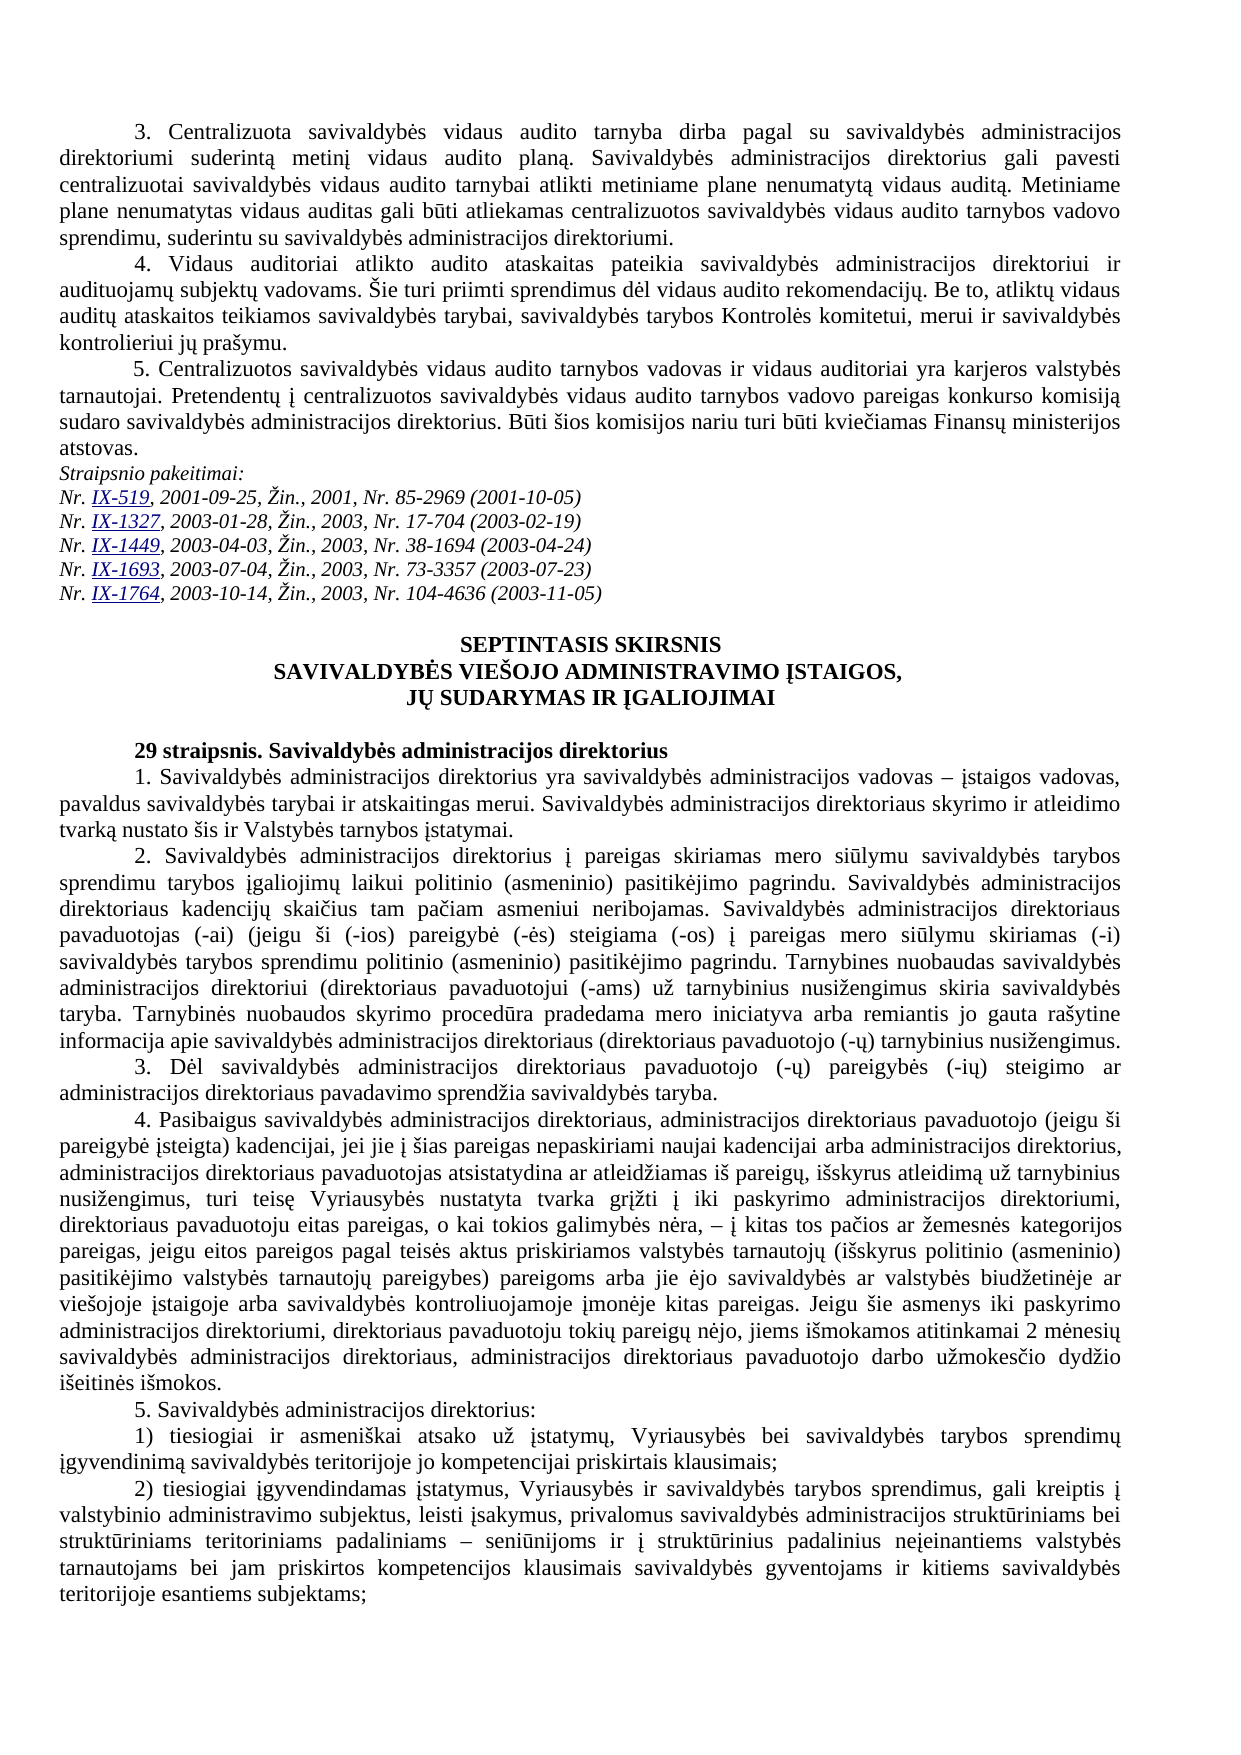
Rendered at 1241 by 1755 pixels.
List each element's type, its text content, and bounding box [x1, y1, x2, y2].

text 3. Centralizuota savivaldybės vidaus audito tarnyba dirba pagal su savivaldybės administracijos direktoriumi suderintą metinį vidaus audito planą. Savivaldybės administracijos direktorius gali pavesti centralizuotai savivaldybės vidaus audito tarnybai atlikti metiniame plane nenumatytą vidaus auditą. Metiniame plane nenumatytas vidaus auditas gali būti atliekamas centralizuotos savivaldybės vidaus audito tarnybos vadovo sprendimu, suderintu su savivaldybės administracijos direktoriumi. [59, 118, 1122, 250]
text SEPTINTASIS SKIRSNIS [59, 631, 1122, 658]
text Straipsnio pakeitimai: [59, 461, 1122, 485]
text SAVIVALDYBĖS VIEŠOJO ADMINISTRAVIMO ĮSTAIGOS, [59, 658, 1122, 684]
text Nr. IX-1449, 2003-04-03, Žin., 2003, Nr. 38-1694 (2003-04-24) [59, 533, 1122, 557]
text 4. Vidaus auditoriai atlikto audito ataskaitas pateikia savivaldybės administracijos direktoriui ir audituojamų subjektų vadovams. Šie turi priimti sprendimus dėl vidaus audito rekomendacijų. Be to, atliktų vidaus auditų ataskaitos teikiamos savivaldybės tarybai, savivaldybės tarybos Kontrolės komitetui, merui ir savivaldybės kontrolieriui jų prašymu. [59, 250, 1122, 355]
text 4. Pasibaigus savivaldybės administracijos direktoriaus, administracijos direktoriaus pavaduotojo (jeigu ši pareigybė įsteigta) kadencijai, jei jie į šias pareigas nepaskiriami naujai kadencijai arba administracijos direktorius, administracijos direktoriaus pavaduotojas atsistatydina ar atleidžiamas iš pareigų, išskyrus atleidimą už tarnybinius nusižengimus, turi teisę Vyriausybės nustatyta tvarka grįžti į iki paskyrimo administracijos direktoriumi, direktoriaus pavaduotoju eitas pareigas, o kai tokios galimybės nėra, – į kitas tos pačios ar žemesnės kategorijos pareigas, jeigu eitos pareigos pagal teisės aktus priskiriamos valstybės tarnautojų (išskyrus politinio (asmeninio) pasitikėjimo valstybės tarnautojų pareigybes) pareigoms arba jie ėjo savivaldybės ar valstybės biudžetinėje ar viešojoje įstaigoje arba savivaldybės kontroliuojamoje įmonėje kitas pareigas. Jeigu šie asmenys iki paskyrimo administracijos direktoriumi, direktoriaus pavaduotoju tokių pareigų nėjo, jiems išmokamos atitinkamai 2 mėnesių savivaldybės administracijos direktoriaus, administracijos direktoriaus pavaduotojo darbo užmokesčio dydžio išeitinės išmokos. [59, 1106, 1122, 1396]
text 5. Centralizuotos savivaldybės vidaus audito tarnybos vadovas ir vidaus auditoriai yra karjeros valstybės tarnautojai. Pretendentų į centralizuotos savivaldybės vidaus audito tarnybos vadovo pareigas konkurso komisiją sudaro savivaldybės administracijos direktorius. Būti šios komisijos nariu turi būti kviečiamas Finansų ministerijos atstovas. [59, 355, 1122, 461]
text 1) tiesiogiai ir asmeniškai atsako už įstatymų, Vyriausybės bei savivaldybės tarybos sprendimų įgyvendinimą savivaldybės teritorijoje jo kompetencijai priskirtais klausimais; [59, 1422, 1122, 1475]
text 3. Dėl savivaldybės administracijos direktoriaus pavaduotojo (-ų) pareigybės (-ių) steigimo ar administracijos direktoriaus pavadavimo sprendžia savivaldybės taryba. [59, 1053, 1122, 1106]
text 5. Savivaldybės administracijos direktorius: [59, 1396, 1122, 1422]
text 29 straipsnis. Savivaldybės administracijos direktorius [59, 737, 1122, 763]
text 1. Savivaldybės administracijos direktorius yra savivaldybės administracijos vadovas – įstaigos vadovas, pavaldus savivaldybės tarybai ir atskaitingas merui. Savivaldybės administracijos direktoriaus skyrimo ir atleidimo tvarką nustato šis ir Valstybės tarnybos įstatymai. [59, 763, 1122, 842]
subtitle JŲ SUDARYMAS IR ĮGALIOJIMAI [59, 684, 1122, 711]
text Nr. IX-519, 2001-09-25, Žin., 2001, Nr. 85-2969 (2001-10-05) [59, 485, 1122, 509]
text 2. Savivaldybės administracijos direktorius į pareigas skiriamas mero siūlymu savivaldybės tarybos sprendimu tarybos įgaliojimų laikui politinio (asmeninio) pasitikėjimo pagrindu. Savivaldybės administracijos direktoriaus kadencijų skaičius tam pačiam asmeniui neribojamas. Savivaldybės administracijos direktoriaus pavaduotojas (-ai) (jeigu ši (-ios) pareigybė (-ės) steigiama (-os) į pareigas mero siūlymu skiriamas (-i) savivaldybės tarybos sprendimu politinio (asmeninio) pasitikėjimo pagrindu. Tarnybines nuobaudas savivaldybės administracijos direktoriui (direktoriaus pavaduotojui (-ams) už tarnybinius nusižengimus skiria savivaldybės taryba. Tarnybinės nuobaudos skyrimo procedūra pradedama mero iniciatyva arba remiantis jo gauta rašytine informacija apie savivaldybės administracijos direktoriaus (direktoriaus pavaduotojo (-ų) tarnybinius nusižengimus. [59, 842, 1122, 1053]
text Nr. IX-1764, 2003-10-14, Žin., 2003, Nr. 104-4636 (2003-11-05) [59, 581, 1122, 605]
text 2) tiesiogiai įgyvendindamas įstatymus, Vyriausybės ir savivaldybės tarybos sprendimus, gali kreiptis į valstybinio administravimo subjektus, leisti įsakymus, privalomus savivaldybės administracijos struktūriniams bei struktūriniams teritoriniams padaliniams – seniūnijoms ir į struktūrinius padalinius neįeinantiems valstybės tarnautojams bei jam priskirtos kompetencijos klausimais savivaldybės gyventojams ir kitiems savivaldybės teritorijoje esantiems subjektams; [59, 1475, 1122, 1607]
text Nr. IX-1327, 2003-01-28, Žin., 2003, Nr. 17-704 (2003-02-19) [59, 509, 1122, 533]
text Nr. IX-1693, 2003-07-04, Žin., 2003, Nr. 73-3357 (2003-07-23) [59, 557, 1122, 581]
